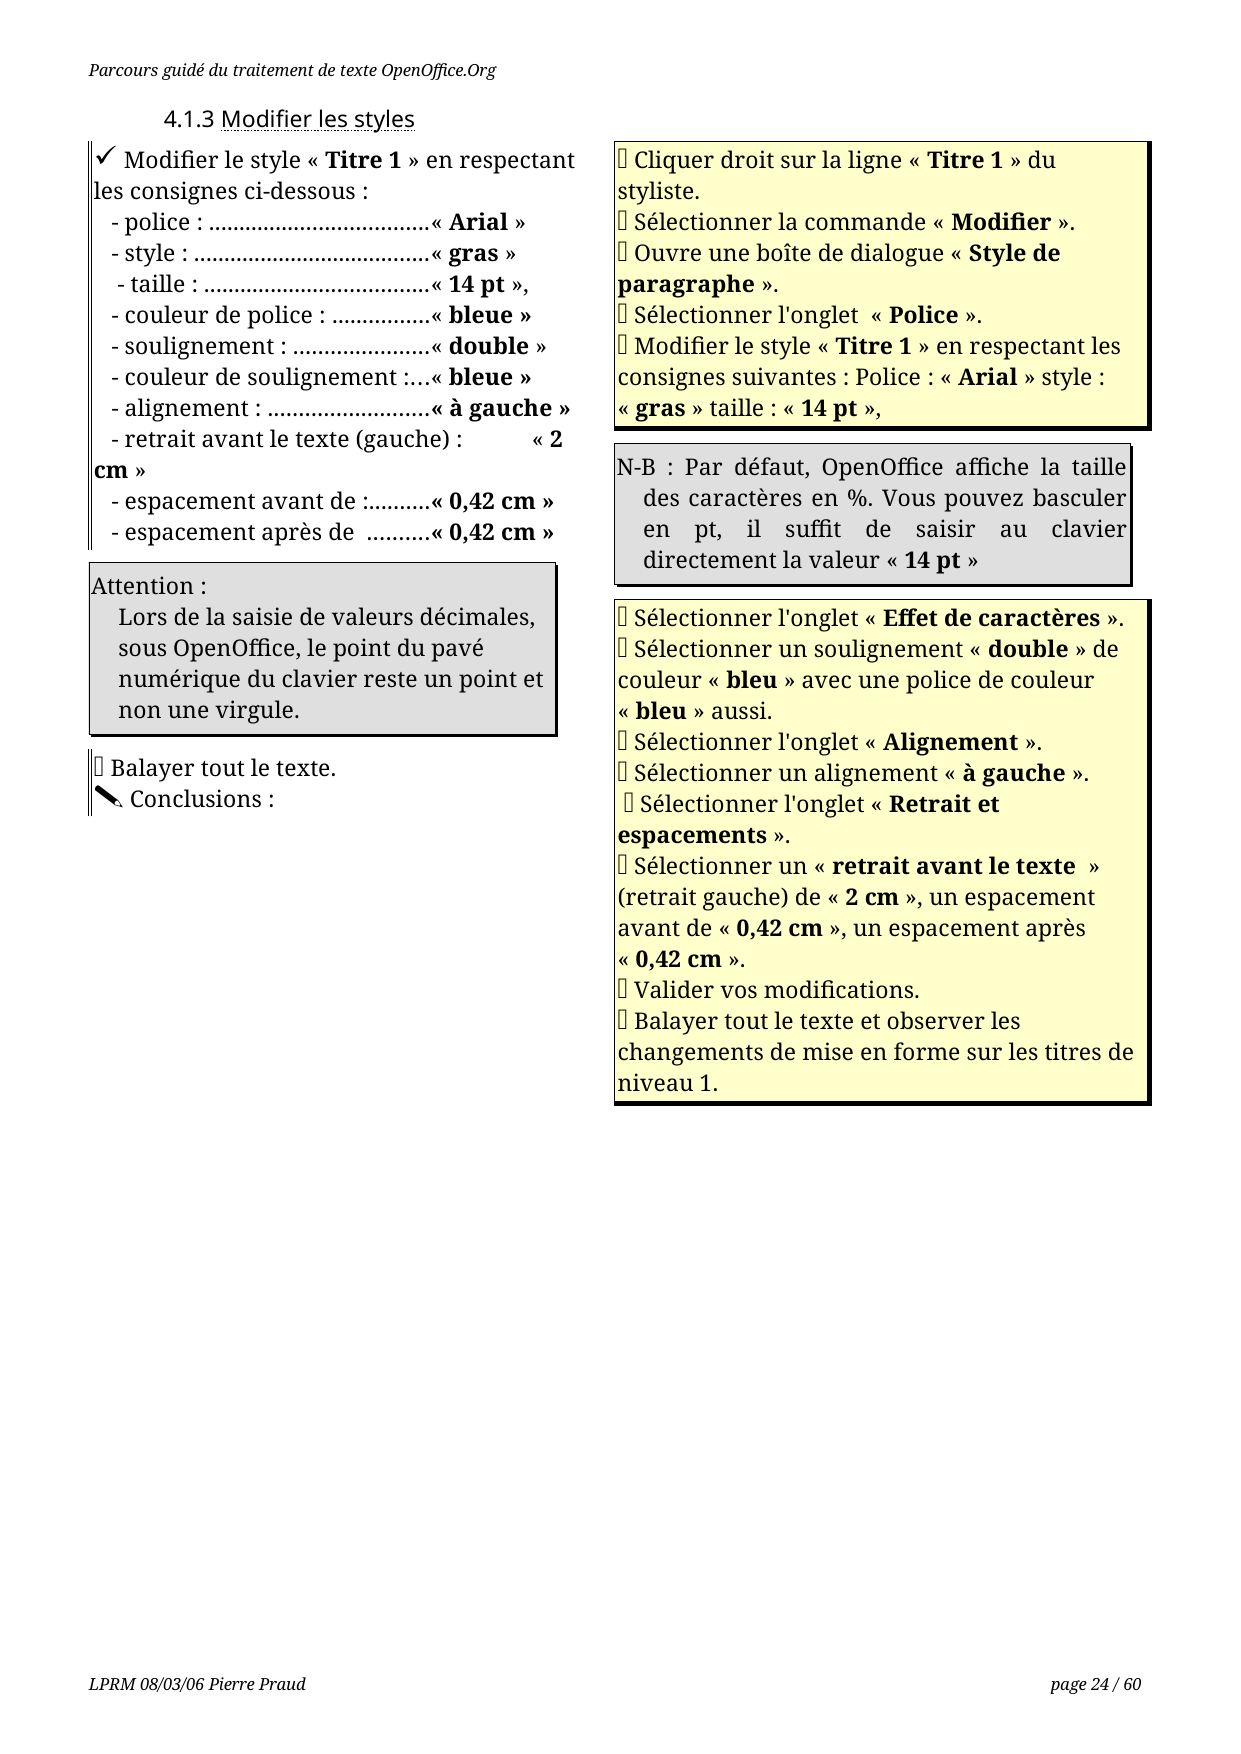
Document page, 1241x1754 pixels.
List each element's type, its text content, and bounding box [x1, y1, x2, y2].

table_header  Cliquer droit sur la ligne « Titre 1 » du styliste.  Sélectionner la commande « Modifier ».  Ouvre une boîte de dialogue « Style de paragraphe ».  Sélectionner l'onglet « Police ».  Modifier le style « Titre 1 » en respectant les consignes suivantes : Police : « Arial » style : « gras » taille : « 14 pt », N-B : Par défaut, OpenOffice affiche la taille des caractères en %. Vous pouvez basculer en pt, il suffit de saisir au clavier directement la valeur « 14 pt »  Sélectionner l'onglet « Effet de caractères ».  Sélectionner un soulignement « double » de couleur « bleu » avec une police de couleur « bleu » aussi.  Sélectionner l'onglet « Alignement ».  Sélectionner un alignement « à gauche ».  Sélectionner l'onglet « Retrait et espacements ».  Sélectionner un « retrait avant le texte » (retrait gauche) de « 2 cm », un espacement avant de « 0,42 cm », un espacement après « 0,42 cm ».  Valider vos modifications.  Balayer tout le texte et observer les changements de mise en forme sur les titres de niveau 1. [614, 431, 1152, 599]
subtitle Modifier les styles [163, 103, 1152, 134]
table_header [587, 141, 614, 1106]
table_header  Modifier le style « Titre 1 » en respectant les consignes ci-dessous : - police : « Arial » - style : « gras » - taille : « 14 pt », - couleur de police : « bleue » - soulignement : « double » - couleur de soulignement : « bleue » - alignement : « à gauche » - retrait avant le texte (gauche) : « 2 cm » - espacement avant de : « 0,42 cm » - espacement après de . « 0,42 cm » Attention : Lors de la saisie de valeurs décimales, sous OpenOffice, le point du pavé numérique du clavier reste un point et non une virgule.  Balayer tout le texte.  Conclusions : [89, 141, 587, 1106]
